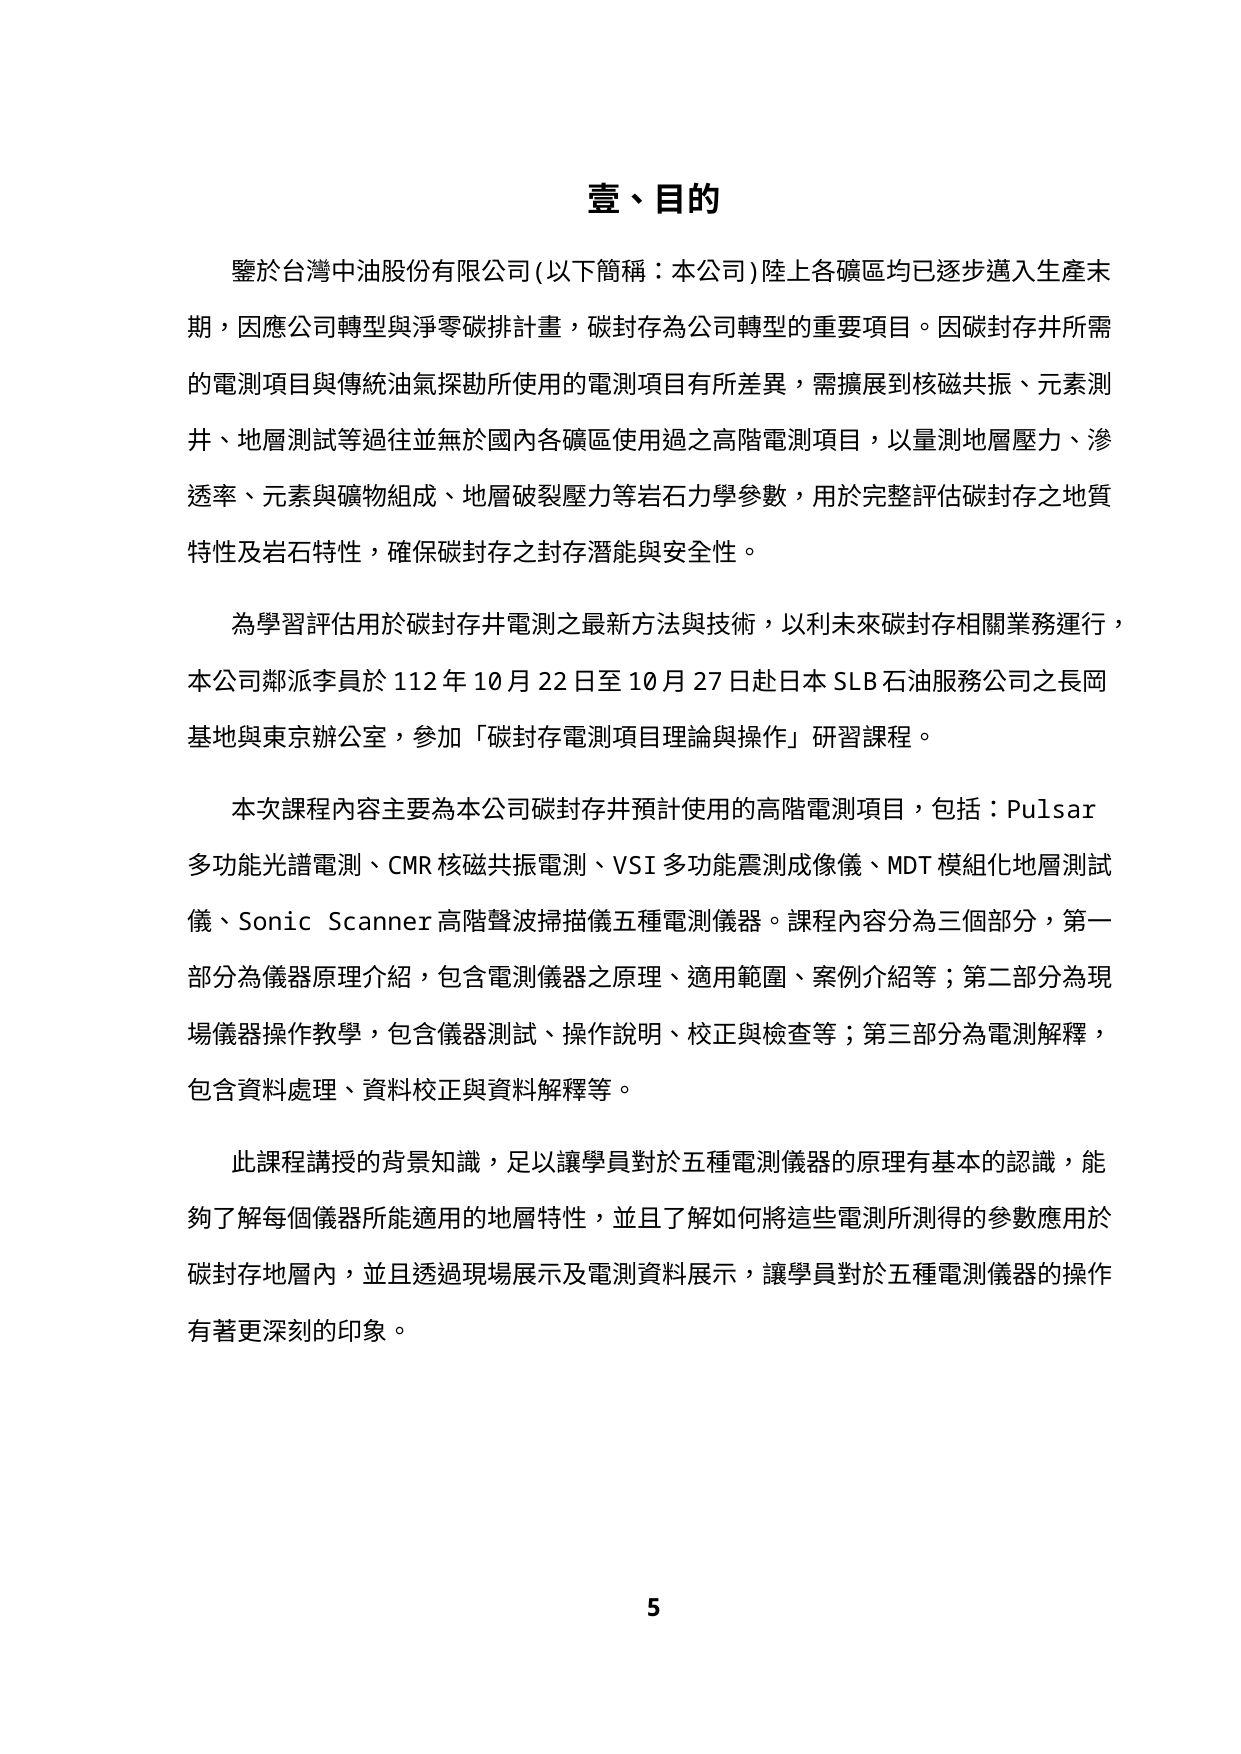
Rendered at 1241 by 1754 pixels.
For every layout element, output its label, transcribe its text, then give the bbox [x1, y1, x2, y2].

text 鑒於台灣中油股份有限公司(以下簡稱：本公司)陸上各礦區均已逐步邁入生產末期，因應公司轉型與淨零碳排計畫，碳封存為公司轉型的重要項目。因碳封存井所需的電測項目與傳統油氣探勘所使用的電測項目有所差異，需擴展到核磁共振、元素測井、地層測試等過往並無於國內各礦區使用過之高階電測項目，以量測地層壓力、滲透率、元素與礦物組成、地層破裂壓力等岩石力學參數，用於完整評估碳封存之地質特性及岩石特性，確保碳封存之封存潛能與安全性。 [187, 251, 1120, 570]
subtitle 壹、目的 [187, 160, 1120, 235]
text 為學習評估用於碳封存井電測之最新方法與技術，以利未來碳封存相關業務運行，本公司鄰派李員於112年10月22日至10月27日赴日本SLB石油服務公司之長岡基地與東京辦公室，參加「碳封存電測項目理論與操作」研習課程。 [187, 604, 1120, 754]
text 此課程講授的背景知識，足以讓學員對於五種電測儀器的原理有基本的認識，能夠了解每個儀器所能適用的地層特性，並且了解如何將這些電測所測得的參數應用於碳封存地層內，並且透過現場展示及電測資料展示，讓學員對於五種電測儀器的操作有著更深刻的印象。 [187, 1142, 1120, 1348]
text 本次課程內容主要為本公司碳封存井預計使用的高階電測項目，包括：Pulsar多功能光譜電測、CMR核磁共振電測、VSI多功能震測成像儀、MDT模組化地層測試儀、Sonic Scanner高階聲波掃描儀五種電測儀器。課程內容分為三個部分，第一部分為儀器原理介紹，包含電測儀器之原理、適用範圍、案例介紹等；第二部分為現場儀器操作教學，包含儀器測試、操作說明、校正與檢查等；第三部分為電測解釋，包含資料處理、資料校正與資料解釋等。 [187, 788, 1120, 1107]
